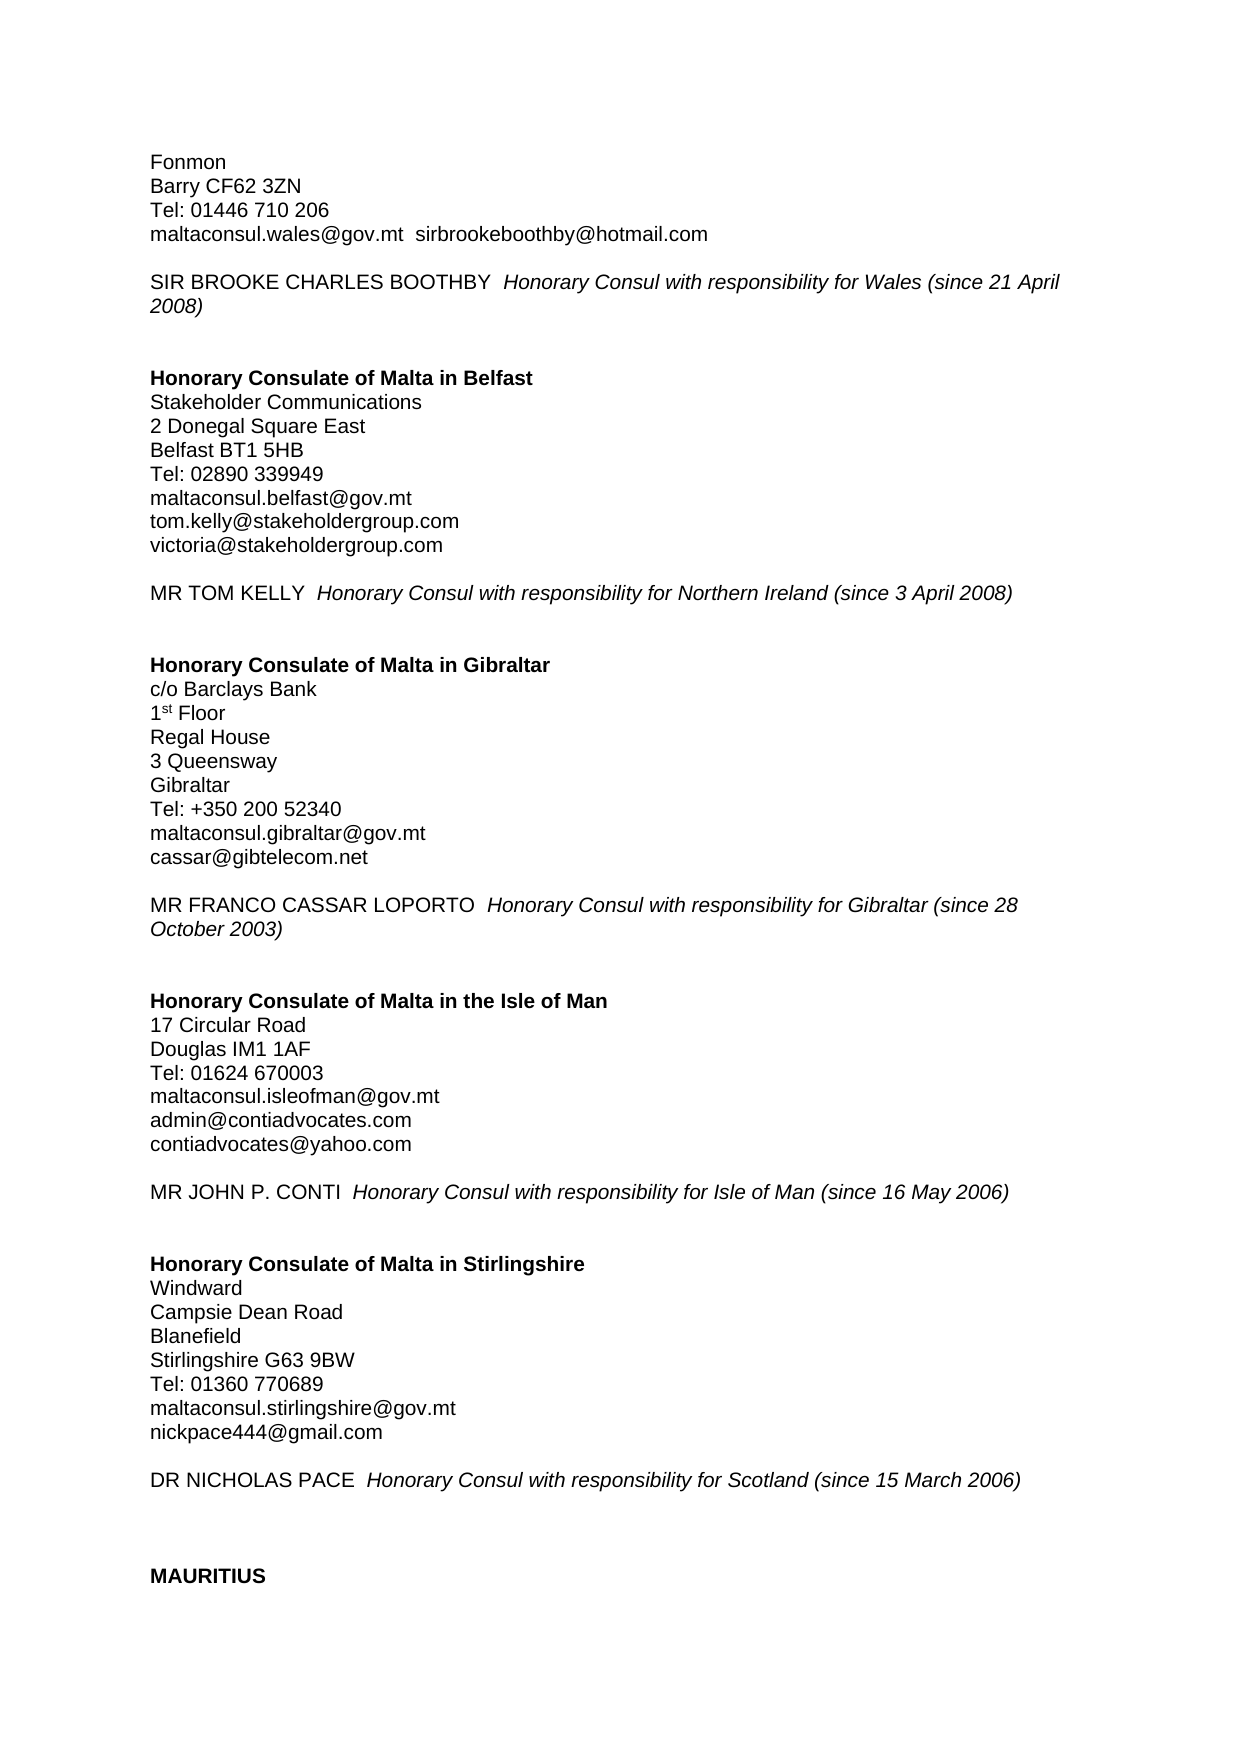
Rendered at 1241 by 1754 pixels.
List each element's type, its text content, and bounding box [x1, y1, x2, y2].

text MR FRANCO CASSAR LOPORTO Honorary Consul with responsibility for Gibraltar (since 28 October 2003) [150, 893, 1090, 941]
text Tel: 02890 339949 [150, 461, 1090, 485]
text MR TOM KELLY Honorary Consul with responsibility for Northern Ireland (since 3 April 2008) [150, 581, 1090, 605]
text Fonmon [150, 150, 1090, 174]
text maltaconsul.isleofman@gov.mt [150, 1084, 1090, 1108]
text maltaconsul.gibraltar@gov.mt [150, 821, 1090, 845]
text Stirlingshire G63 9BW [150, 1348, 1090, 1372]
text Tel: +350 200 52340 [150, 797, 1090, 821]
text Tel: 01624 670003 [150, 1060, 1090, 1084]
text Gibraltar [150, 773, 1090, 797]
text Honorary Consulate of Malta in the Isle of Man [150, 988, 1090, 1012]
text 1st Floor [150, 701, 1090, 725]
text Honorary Consulate of Malta in Gibraltar [150, 653, 1090, 677]
text Tel: 01446 710 206 [150, 198, 1090, 222]
text MR JOHN P. CONTI Honorary Consul with responsibility for Isle of Man (since 16 May 2006) [150, 1180, 1090, 1204]
text victoria@stakeholdergroup.com [150, 533, 1090, 557]
text Regal House [150, 725, 1090, 749]
text Honorary Consulate of Malta in Belfast [150, 366, 1090, 389]
text Windward [150, 1276, 1090, 1300]
text 17 Circular Road [150, 1012, 1090, 1036]
text maltaconsul.wales@gov.mt sirbrookeboothby@hotmail.com [150, 222, 1090, 246]
text maltaconsul.stirlingshire@gov.mt [150, 1396, 1090, 1420]
text MAURITIUS [150, 1563, 1090, 1587]
text admin@contiadvocates.com [150, 1108, 1090, 1132]
text maltaconsul.belfast@gov.mt [150, 485, 1090, 509]
text tom.kelly@stakeholdergroup.com [150, 509, 1090, 533]
text Campsie Dean Road [150, 1300, 1090, 1324]
text DR NICHOLAS PACE Honorary Consul with responsibility for Scotland (since 15 March 2006) [150, 1468, 1090, 1492]
text contiadvocates@yahoo.com [150, 1132, 1090, 1156]
text Belfast BT1 5HB [150, 437, 1090, 461]
text cassar@gibtelecom.net [150, 845, 1090, 869]
text nickpace444@gmail.com [150, 1420, 1090, 1444]
text Stakeholder Communications [150, 389, 1090, 413]
text Blanefield [150, 1324, 1090, 1348]
text SIR BROOKE CHARLES BOOTHBY Honorary Consul with responsibility for Wales (since 21 April 2008) [150, 270, 1090, 318]
text 3 Queensway [150, 749, 1090, 773]
text 2 Donegal Square East [150, 413, 1090, 437]
text Douglas IM1 1AF [150, 1036, 1090, 1060]
text Tel: 01360 770689 [150, 1372, 1090, 1396]
text c/o Barclays Bank [150, 677, 1090, 701]
text Honorary Consulate of Malta in Stirlingshire [150, 1252, 1090, 1276]
text Barry CF62 3ZN [150, 174, 1090, 198]
